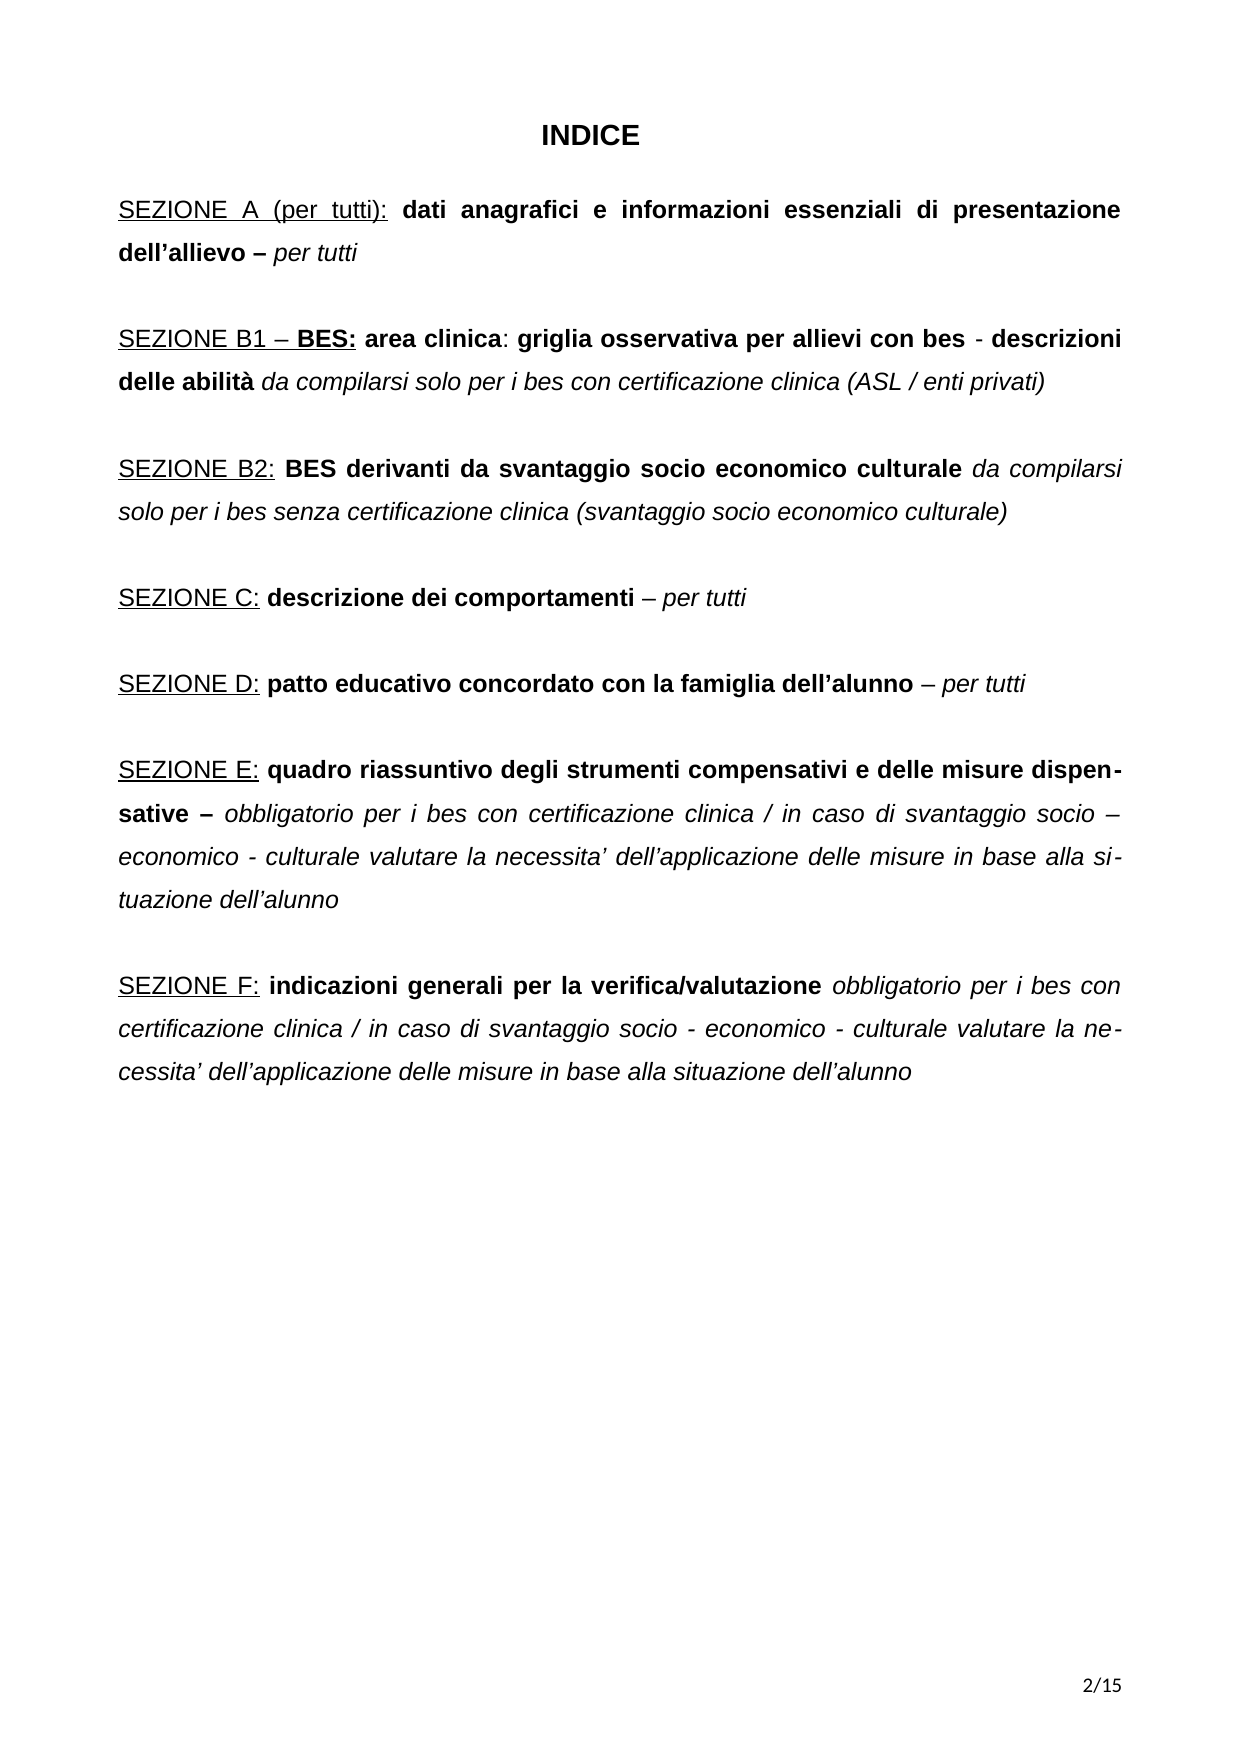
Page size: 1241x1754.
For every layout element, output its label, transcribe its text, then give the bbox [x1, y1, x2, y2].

text SEZIONE D: patto educativo concordato con la famiglia dell’alunno – per tutti [118, 669, 1122, 698]
text SEZIONE B2: BES derivanti da svantaggio socio economico culturale da compilarsi solo per i bes senza certificazione clinica (svantaggio socio economico culturale) [118, 453, 1122, 525]
text SEZIONE F: indicazioni generali per la verifica/valutazione obbligatorio per i bes con certificazione clinica / in caso di svantaggio socio - economico - culturale valutare la ne­cessita’ dell’applicazione delle misure in base alla situazione dell’alunno [118, 971, 1122, 1086]
text SEZIONE A (per tutti): dati anagrafici e informazioni essenziali di presentazione dell’allievo – per tutti [118, 195, 1122, 267]
text SEZIONE E: quadro riassuntivo degli strumenti compensativi e delle misure dispen­sative – obbligatorio per i bes con certificazione clinica / in caso di svantaggio socio – economico - culturale valutare la necessita’ dell’applicazione delle misure in base alla si­tuazione dell’alunno [118, 755, 1122, 913]
text SEZIONE C: descrizione dei comportamenti – per tutti [118, 583, 1122, 612]
text INDICE [118, 118, 1063, 152]
text SEZIONE B1 – BES: area clinica: griglia osservativa per allievi con bes - descrizioni delle abilità da compilarsi solo per i bes con certificazione clinica (ASL / enti privati) [118, 324, 1122, 396]
